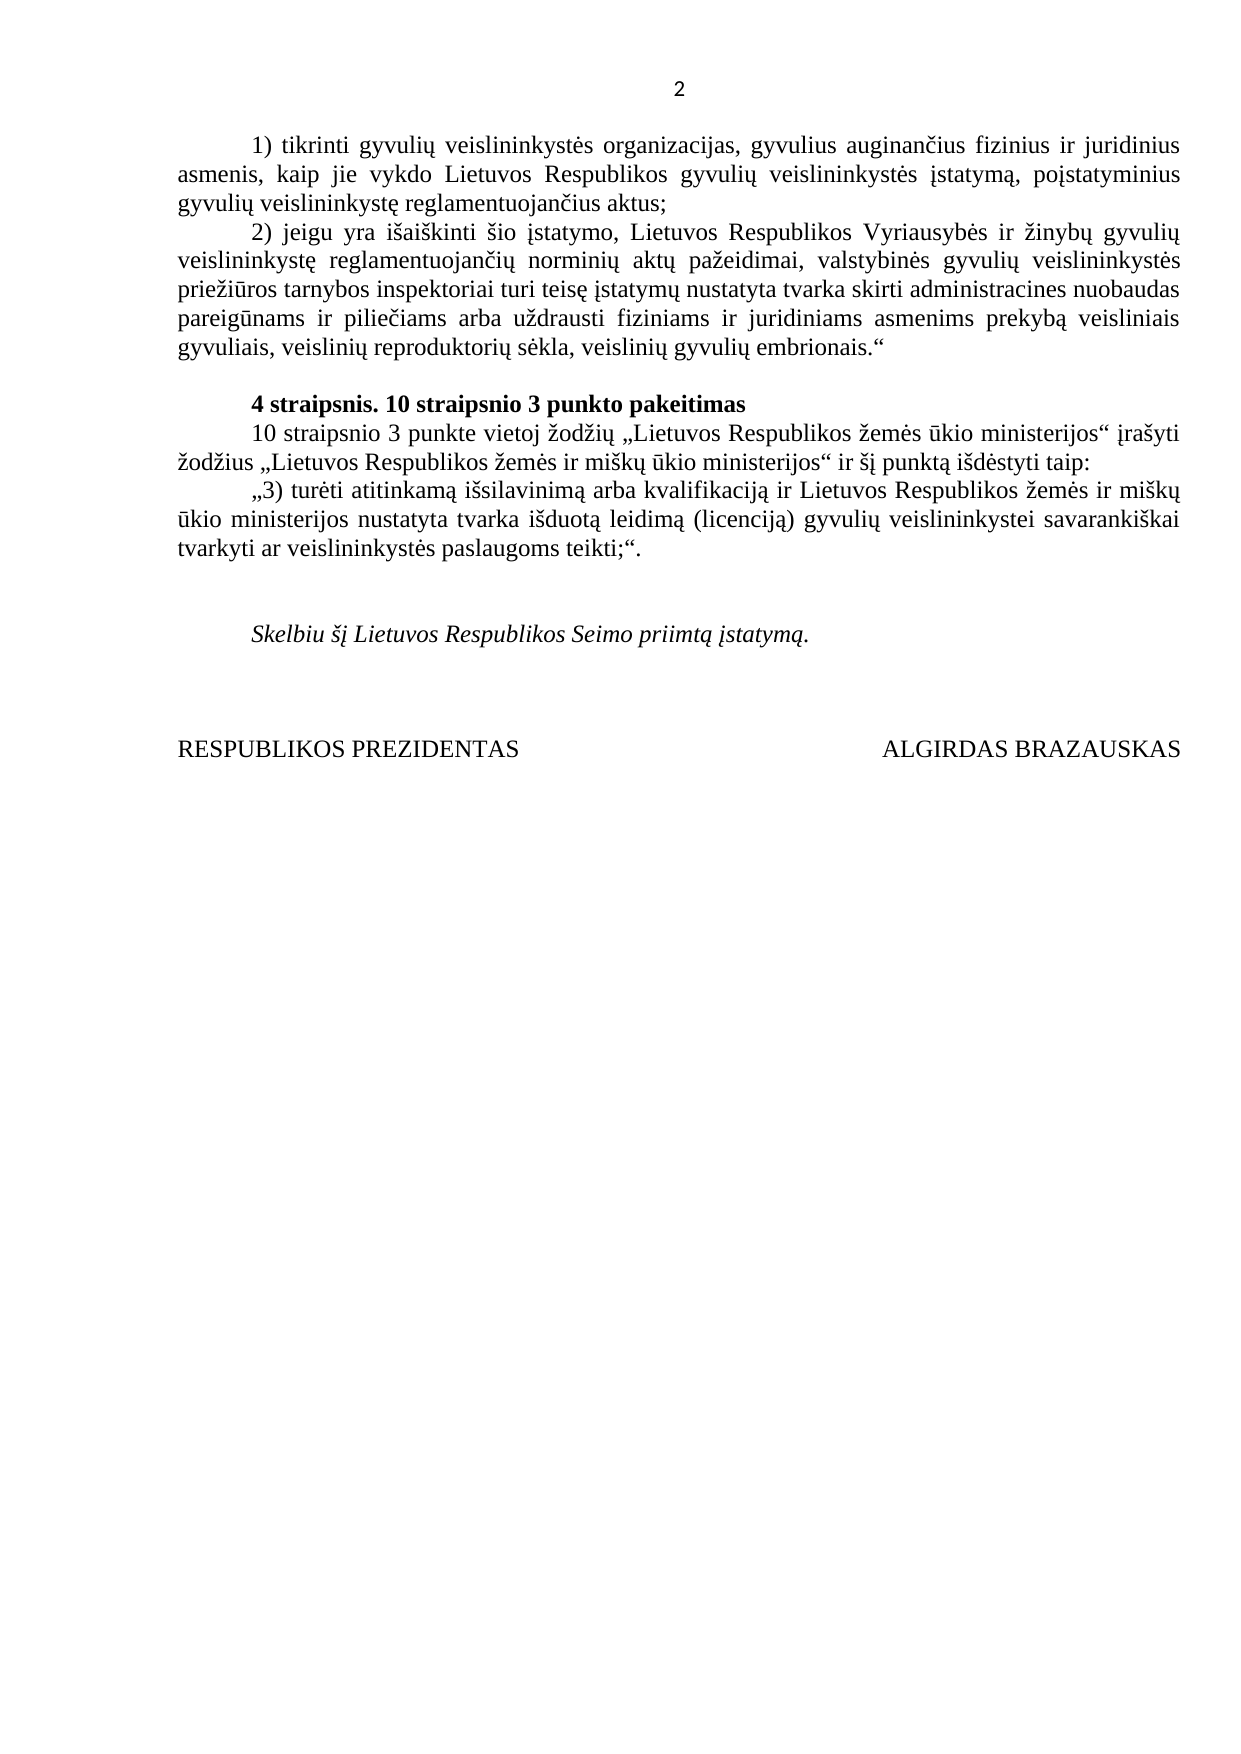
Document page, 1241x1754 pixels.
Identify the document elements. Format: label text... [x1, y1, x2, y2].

text „3) turėti atitinkamą išsilavinimą arba kvalifikaciją ir Lietuvos Respublikos žemės ir miškų ūkio ministerijos nustatyta tvarka išduotą leidimą (licenciją) gyvulių veislininkystei savarankiškai tvarkyti ar veislininkystės paslaugoms teikti;“. [177, 476, 1181, 562]
text 1) tikrinti gyvulių veislininkystės organizacijas, gyvulius auginančius fizinius ir juridinius asmenis, kaip jie vykdo Lietuvos Respublikos gyvulių veislininkystės įstatymą, poįstatyminius gyvulių veislininkystę reglamentuojančius aktus; [177, 131, 1181, 217]
text Skelbiu šį Lietuvos Respublikos Seimo priimtą įstatymą. [177, 619, 1181, 648]
text RESPUBLIKOS PREZIDENTAS ALGIRDAS BRAZAUSKAS [177, 734, 1181, 763]
text 10 straipsnio 3 punkte vietoj žodžių „Lietuvos Respublikos žemės ūkio ministerijos“ įrašyti žodžius „Lietuvos Respublikos žemės ir miškų ūkio ministerijos“ ir šį punktą išdėstyti taip: [177, 418, 1181, 476]
text 4 straipsnis. 10 straipsnio 3 punkto pakeitimas [177, 389, 1181, 418]
text 2) jeigu yra išaiškinti šio įstatymo, Lietuvos Respublikos Vyriausybės ir žinybų gyvulių veislininkystę reglamentuojančių norminių aktų pažeidimai, valstybinės gyvulių veislininkystės priežiūros tarnybos inspektoriai turi teisę įstatymų nustatyta tvarka skirti administracines nuobaudas pareigūnams ir piliečiams arba uždrausti fiziniams ir juridiniams asmenims prekybą veisliniais gyvuliais, veislinių reproduktorių sėkla, veislinių gyvulių embrionais.“ [177, 217, 1181, 361]
